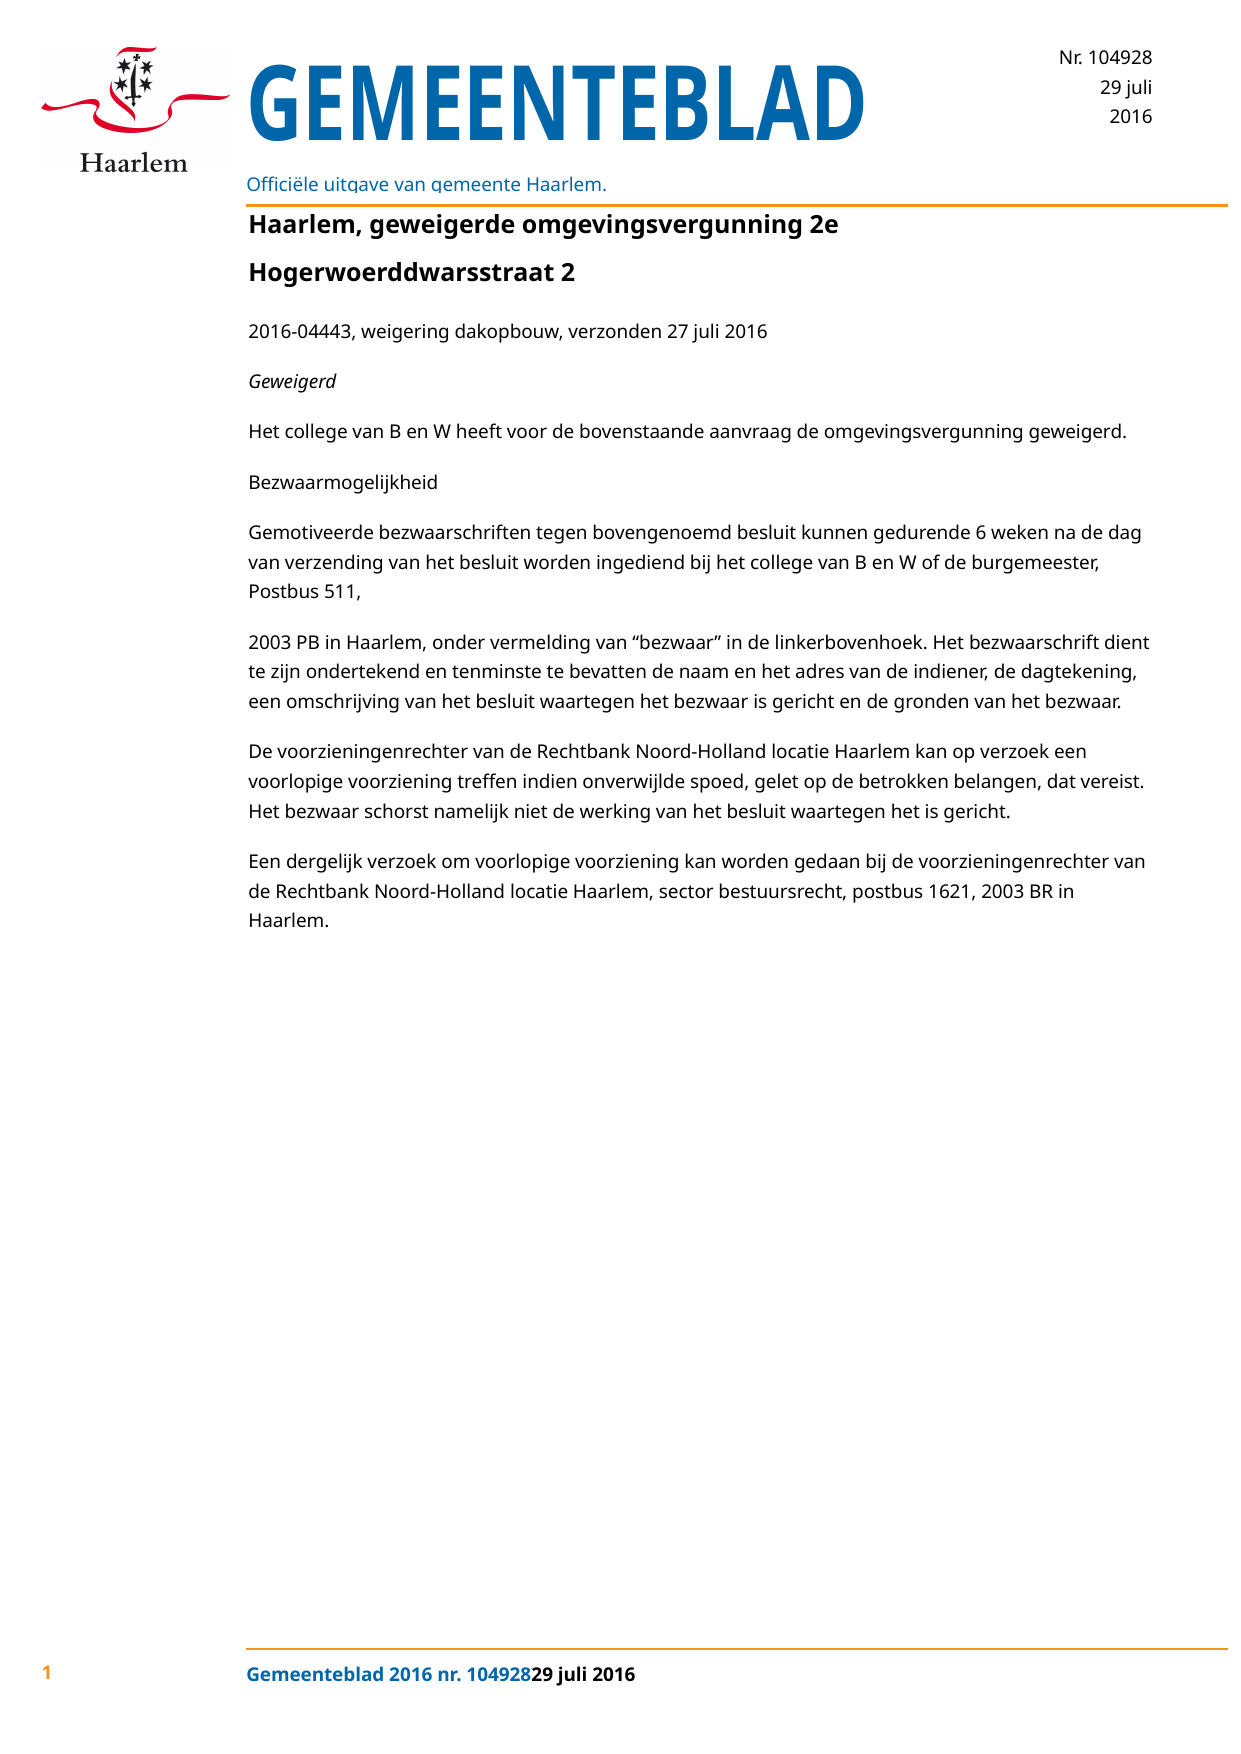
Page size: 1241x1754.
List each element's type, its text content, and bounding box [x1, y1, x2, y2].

text De voorzieningenrechter van de Rechtbank Noord-Holland locatie Haarlem kan op verzoek een voorlopige voorziening treffen indien onverwijlde spoed, gelet op de betrokken belangen, dat vereist. Het bezwaar schorst namelijk niet de werking van het besluit waartegen het is gericht. [248, 739, 1152, 824]
text Haarlem, geweigerde omgevingsvergunning 2e Hogerwoerddwarsstraat 2 [248, 207, 1152, 288]
text Het college van B en W heeft voor de bovenstaande aanvraag de omgevingsvergunning geweigerd. [248, 419, 1152, 444]
text Bezwaarmogelijkheid [248, 469, 1152, 495]
text 2016-04443, weigering dakopbouw, verzonden 27 juli 2016 [248, 318, 1152, 344]
picture [41, 47, 231, 172]
text Een dergelijk verzoek om voorlopige voorziening kan worden gedaan bij de voorzieningenrechter van de Rechtbank Noord-Holland locatie Haarlem, sector bestuursrecht, postbus 1621, 2003 BR in Haarlem. [248, 848, 1152, 933]
text Gemotiveerde bezwaarschriften tegen bovengenoemd besluit kunnen gedurende 6 weken na de dag van verzending van het besluit worden ingediend bij het college van B en W of de burgemeester, Postbus 511, [248, 519, 1152, 604]
text 2003 PB in Haarlem, onder vermelding van “bezwaar” in de linkerbovenhoek. Het bezwaarschrift dient te zijn ondertekend en tenminste te bevatten de naam en het adres van de indiener, de dagtekening, een omschrijving van het besluit waartegen het bezwaar is gericht en de gronden van het bezwaar. [248, 629, 1152, 714]
text Geweigerd [248, 368, 1152, 394]
